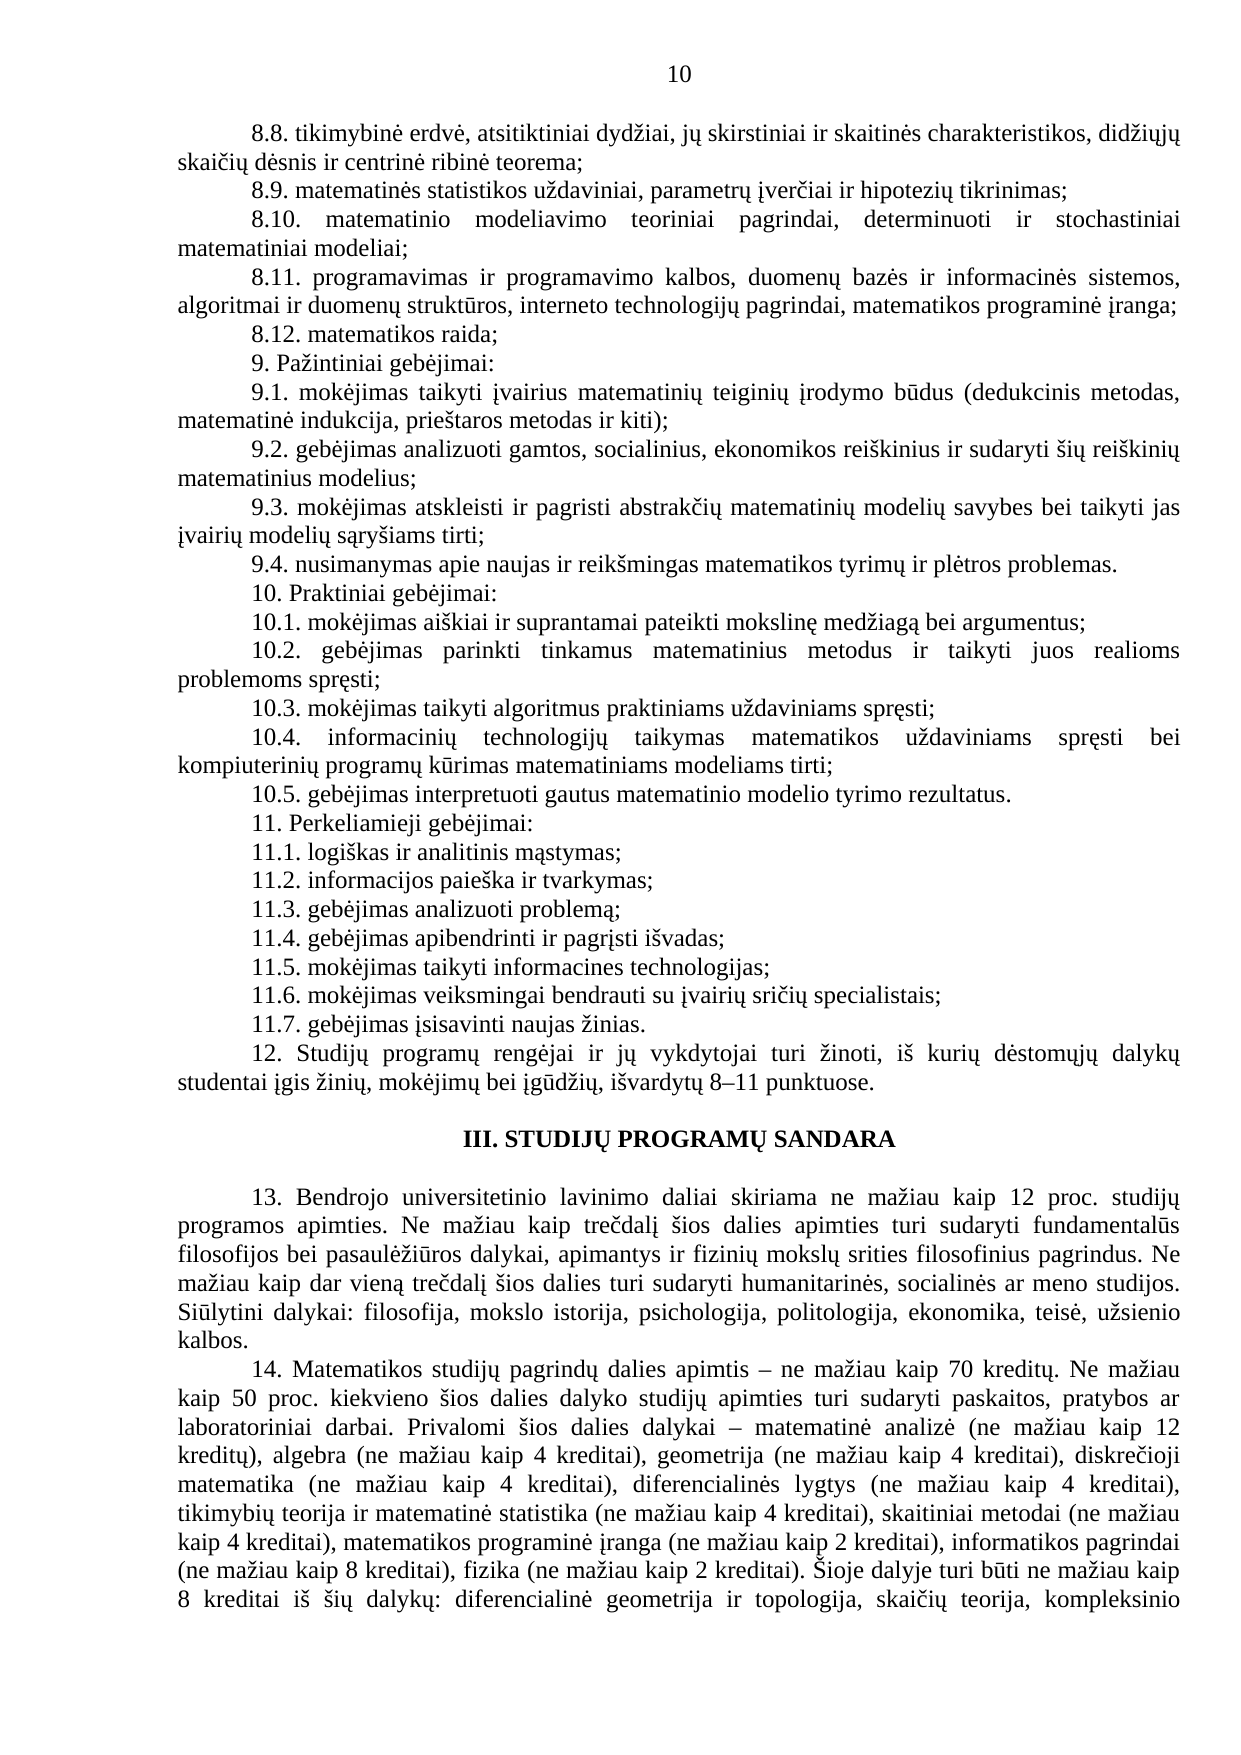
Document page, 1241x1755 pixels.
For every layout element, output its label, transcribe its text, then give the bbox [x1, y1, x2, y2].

text 11.3. gebėjimas analizuoti problemą; [177, 894, 1181, 923]
text 11.1. logiškas ir analitinis mąstymas; [177, 837, 1181, 866]
text 9. Pažintiniai gebėjimai: [177, 348, 1181, 377]
text III. STUDIJŲ PROGRAMŲ SANDARA [177, 1124, 1181, 1153]
text 9.2. gebėjimas analizuoti gamtos, socialinius, ekonomikos reiškinius ir sudaryti šių reiškinių matematinius modelius; [177, 434, 1181, 492]
text 10. Praktiniai gebėjimai: [177, 578, 1181, 607]
text 8.12. matematikos raida; [177, 319, 1181, 348]
text 10.2. gebėjimas parinkti tinkamus matematinius metodus ir taikyti juos realioms problemoms spręsti; [177, 636, 1181, 693]
text 10.4. informacinių technologijų taikymas matematikos uždaviniams spręsti bei kompiuterinių programų kūrimas matematiniams modeliams tirti; [177, 722, 1181, 779]
text 8.10. matematinio modeliavimo teoriniai pagrindai, determinuoti ir stochastiniai matematiniai modeliai; [177, 204, 1181, 262]
text 9.4. nusimanymas apie naujas ir reikšmingas matematikos tyrimų ir plėtros problemas. [177, 549, 1181, 578]
text 10.1. mokėjimas aiškiai ir suprantamai pateikti mokslinę medžiagą bei argumentus; [177, 607, 1181, 636]
text 11.5. mokėjimas taikyti informacines technologijas; [177, 952, 1181, 981]
text 10.5. gebėjimas interpretuoti gautus matematinio modelio tyrimo rezultatus. [177, 779, 1181, 808]
text 11.2. informacijos paieška ir tvarkymas; [177, 866, 1181, 894]
text 9.3. mokėjimas atskleisti ir pagristi abstrakčių matematinių modelių savybes bei taikyti jas įvairių modelių sąryšiams tirti; [177, 492, 1181, 549]
text 10.3. mokėjimas taikyti algoritmus praktiniams uždaviniams spręsti; [177, 693, 1181, 722]
text 11. Perkeliamieji gebėjimai: [177, 808, 1181, 837]
text 11.7. gebėjimas įsisavinti naujas žinias. [177, 1009, 1181, 1038]
text 8.9. matematinės statistikos uždaviniai, parametrų įverčiai ir hipotezių tikrinimas; [177, 176, 1181, 204]
text 13. Bendrojo universitetinio lavinimo daliai skiriama ne mažiau kaip 12 proc. studijų programos apimties. Ne mažiau kaip trečdalį šios dalies apimties turi sudaryti fundamentalūs filosofijos bei pasaulėžiūros dalykai, apimantys ir fizinių mokslų srities filosofinius pagrindus. Ne mažiau kaip dar vieną trečdalį šios dalies turi sudaryti humanitarinės, socialinės ar meno studijos. Siūlytini dalykai: filosofija, mokslo istorija, psichologija, politologija, ekonomika, teisė, užsienio kalbos. [177, 1182, 1181, 1354]
text 12. Studijų programų rengėjai ir jų vykdytojai turi žinoti, iš kurių dėstomųjų dalykų studentai įgis žinių, mokėjimų bei įgūdžių, išvardytų 8–11 punktuose. [177, 1038, 1181, 1096]
text 8.11. programavimas ir programavimo kalbos, duomenų bazės ir informacinės sistemos, algoritmai ir duomenų struktūros, interneto technologijų pagrindai, matematikos programinė įranga; [177, 262, 1181, 319]
text 11.6. mokėjimas veiksmingai bendrauti su įvairių sričių specialistais; [177, 981, 1181, 1009]
text 14. Matematikos studijų pagrindų dalies apimtis – ne mažiau kaip 70 kreditų. Ne mažiau kaip 50 proc. kiekvieno šios dalies dalyko studijų apimties turi sudaryti paskaitos, pratybos ar laboratoriniai darbai. Privalomi šios dalies dalykai – matematinė analizė (ne mažiau kaip 12 kreditų), algebra (ne mažiau kaip 4 kreditai), geometrija (ne mažiau kaip 4 kreditai), diskrečioji matematika (ne mažiau kaip 4 kreditai), diferencialinės lygtys (ne mažiau kaip 4 kreditai), tikimybių teorija ir matematinė statistika (ne mažiau kaip 4 kreditai), skaitiniai metodai (ne mažiau kaip 4 kreditai), matematikos programinė įranga (ne mažiau kaip 2 kreditai), informatikos pagrindai (ne mažiau kaip 8 kreditai), fizika (ne mažiau kaip 2 kreditai). Šioje dalyje turi būti ne mažiau kaip 8 kreditai iš šių dalykų: diferencialinė geometrija ir topologija, skaičių teorija, kompleksinio [177, 1354, 1181, 1613]
text 9.1. mokėjimas taikyti įvairius matematinių teiginių įrodymo būdus (dedukcinis metodas, matematinė indukcija, prieštaros metodas ir kiti); [177, 377, 1181, 434]
text 8.8. tikimybinė erdvė, atsitiktiniai dydžiai, jų skirstiniai ir skaitinės charakteristikos, didžiųjų skaičių dėsnis ir centrinė ribinė teorema; [177, 118, 1181, 176]
text 11.4. gebėjimas apibendrinti ir pagrįsti išvadas; [177, 923, 1181, 952]
